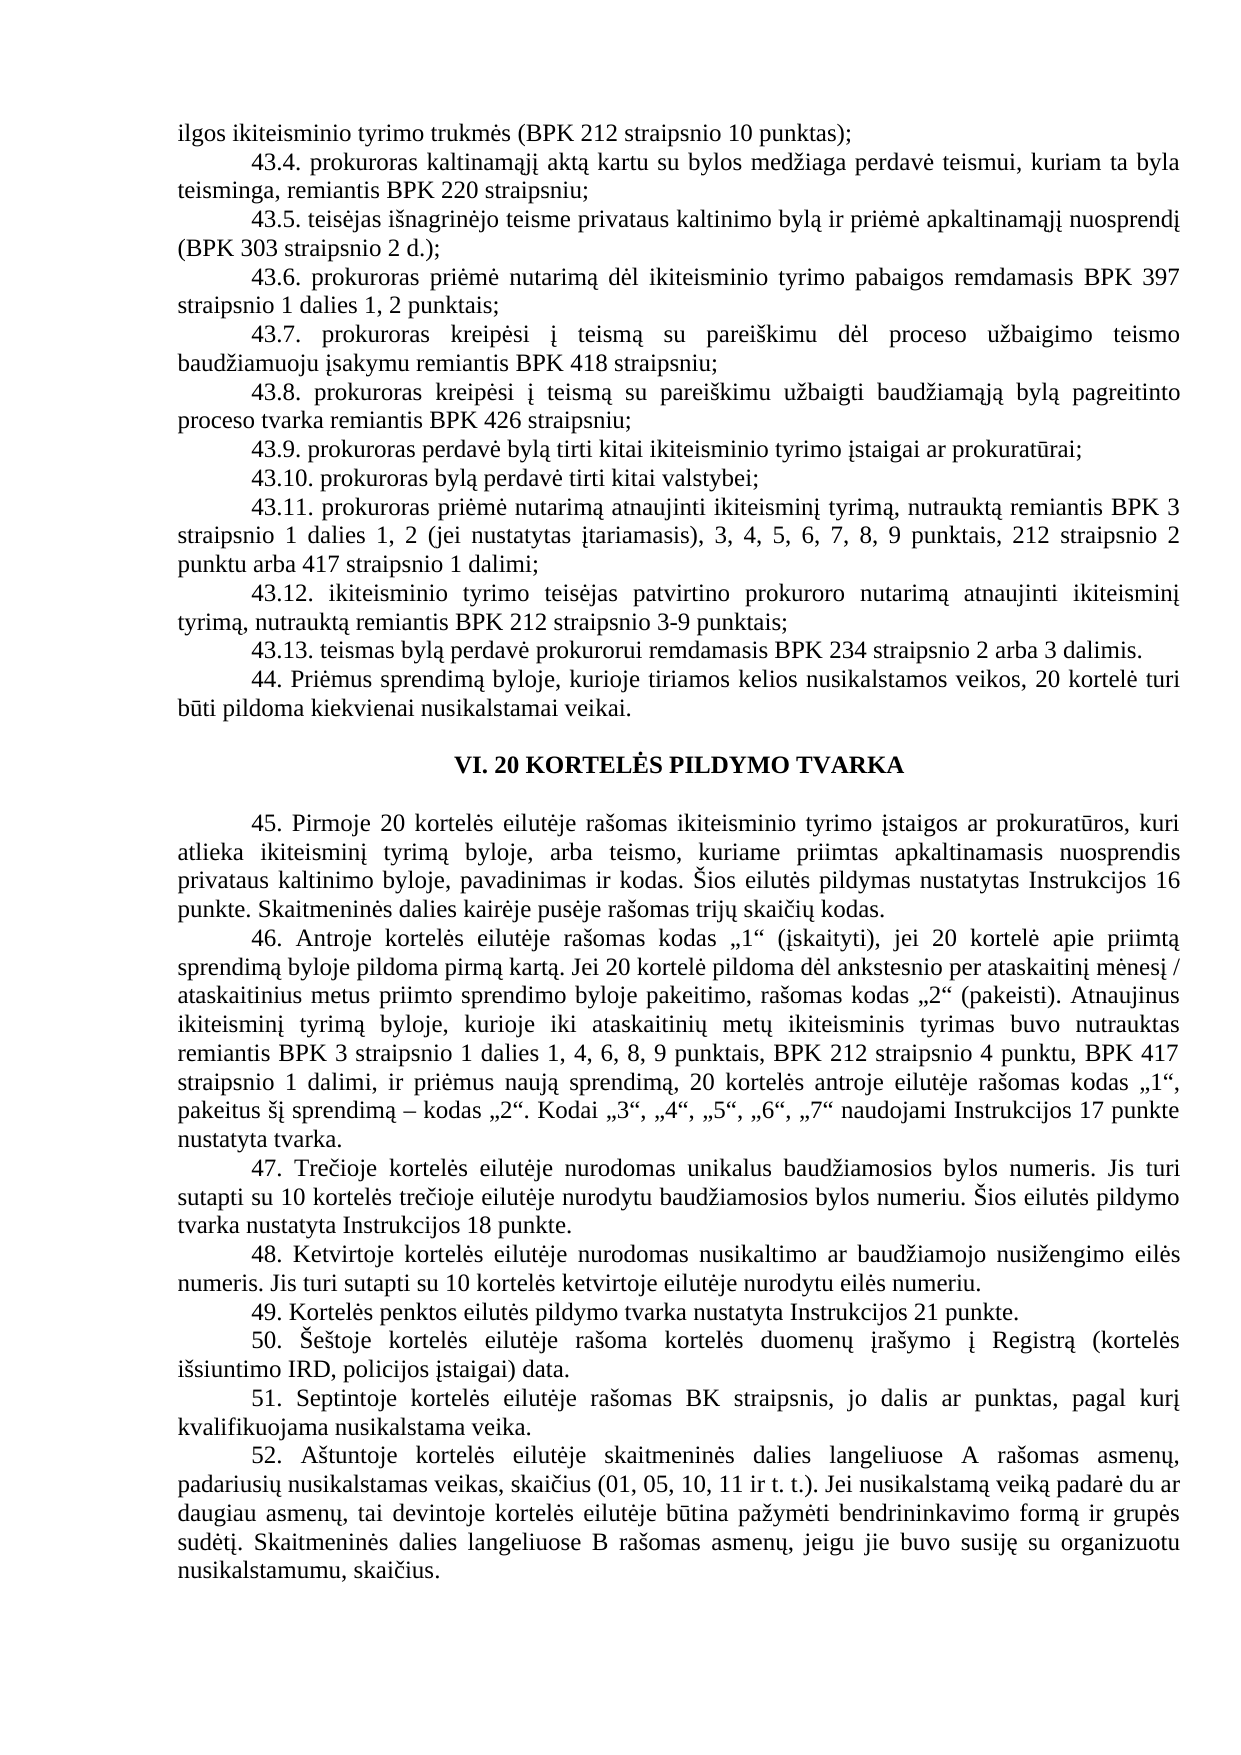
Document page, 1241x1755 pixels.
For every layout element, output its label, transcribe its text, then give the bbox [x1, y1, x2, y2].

text 43.5. teisėjas išnagrinėjo teisme privataus kaltinimo bylą ir priėmė apkaltinamąjį nuosprendį (BPK 303 straipsnio 2 d.); [177, 204, 1181, 262]
text 45. Pirmoje 20 kortelės eilutėje rašomas ikiteisminio tyrimo įstaigos ar prokuratūros, kuri atlieka ikiteisminį tyrimą byloje, arba teismo, kuriame priimtas apkaltinamasis nuosprendis privataus kaltinimo byloje, pavadinimas ir kodas. Šios eilutės pildymas nustatytas Instrukcijos 16 punkte. Skaitmeninės dalies kairėje pusėje rašomas trijų skaičių kodas. [177, 808, 1181, 923]
text 43.10. prokuroras bylą perdavė tirti kitai valstybei; [177, 463, 1181, 492]
text 43.4. prokuroras kaltinamąjį aktą kartu su bylos medžiaga perdavė teismui, kuriam ta byla teisminga, remiantis BPK 220 straipsniu; [177, 147, 1181, 204]
text 43.6. prokuroras priėmė nutarimą dėl ikiteisminio tyrimo pabaigos remdamasis BPK 397 straipsnio 1 dalies 1, 2 punktais; [177, 262, 1181, 319]
text 44. Priėmus sprendimą byloje, kurioje tiriamos kelios nusikalstamos veikos, 20 kortelė turi būti pildoma kiekvienai nusikalstamai veikai. [177, 664, 1181, 722]
text 52. Aštuntoje kortelės eilutėje skaitmeninės dalies langeliuose A rašomas asmenų, padariusių nusikalstamas veikas, skaičius (01, 05, 10, 11 ir t. t.). Jei nusikalstamą veiką padarė du ar daugiau asmenų, tai devintoje kortelės eilutėje būtina pažymėti bendrininkavimo formą ir grupės sudėtį. Skaitmeninės dalies langeliuose B rašomas asmenų, jeigu jie buvo susiję su organizuotu nusikalstamumu, skaičius. [177, 1441, 1181, 1584]
text 43.13. teismas bylą perdavė prokurorui remdamasis BPK 234 straipsnio 2 arba 3 dalimis. [177, 636, 1181, 664]
text 43.11. prokuroras priėmė nutarimą atnaujinti ikiteisminį tyrimą, nutrauktą remiantis BPK 3 straipsnio 1 dalies 1, 2 (jei nustatytas įtariamasis), 3, 4, 5, 6, 7, 8, 9 punktais, 212 straipsnio 2 punktu arba 417 straipsnio 1 dalimi; [177, 492, 1181, 578]
text 43.7. prokuroras kreipėsi į teismą su pareiškimu dėl proceso užbaigimo teismo baudžiamuoju įsakymu remiantis BPK 418 straipsniu; [177, 319, 1181, 377]
text 43.9. prokuroras perdavė bylą tirti kitai ikiteisminio tyrimo įstaigai ar prokuratūrai; [177, 434, 1181, 463]
text 43.8. prokuroras kreipėsi į teismą su pareiškimu užbaigti baudžiamąją bylą pagreitinto proceso tvarka remiantis BPK 426 straipsniu; [177, 377, 1181, 434]
text 49. Kortelės penktos eilutės pildymo tvarka nustatyta Instrukcijos 21 punkte. [177, 1297, 1181, 1326]
text 47. Trečioje kortelės eilutėje nurodomas unikalus baudžiamosios bylos numeris. Jis turi sutapti su 10 kortelės trečioje eilutėje nurodytu baudžiamosios bylos numeriu. Šios eilutės pildymo tvarka nustatyta Instrukcijos 18 punkte. [177, 1153, 1181, 1239]
text ilgos ikiteisminio tyrimo trukmės (BPK 212 straipsnio 10 punktas); [177, 118, 1181, 147]
text 46. Antroje kortelės eilutėje rašomas kodas „1“ (įskaityti), jei 20 kortelė apie priimtą sprendimą byloje pildoma pirmą kartą. Jei 20 kortelė pildoma dėl ankstesnio per ataskaitinį mėnesį / ataskaitinius metus priimto sprendimo byloje pakeitimo, rašomas kodas „2“ (pakeisti). Atnaujinus ikiteisminį tyrimą byloje, kurioje iki ataskaitinių metų ikiteisminis tyrimas buvo nutrauktas remiantis BPK 3 straipsnio 1 dalies 1, 4, 6, 8, 9 punktais, BPK 212 straipsnio 4 punktu, BPK 417 straipsnio 1 dalimi, ir priėmus naują sprendimą, 20 kortelės antroje eilutėje rašomas kodas „1“, pakeitus šį sprendimą – kodas „2“. Kodai „3“, „4“, „5“, „6“, „7“ naudojami Instrukcijos 17 punkte nustatyta tvarka. [177, 923, 1181, 1153]
text 51. Septintoje kortelės eilutėje rašomas BK straipsnis, jo dalis ar punktas, pagal kurį kvalifikuojama nusikalstama veika. [177, 1383, 1181, 1441]
text 43.12. ikiteisminio tyrimo teisėjas patvirtino prokuroro nutarimą atnaujinti ikiteisminį tyrimą, nutrauktą remiantis BPK 212 straipsnio 3-9 punktais; [177, 578, 1181, 636]
text VI. 20 KORTELĖS PILDYMO TVARKA [177, 751, 1181, 779]
text 50. Šeštoje kortelės eilutėje rašoma kortelės duomenų įrašymo į Registrą (kortelės išsiuntimo IRD, policijos įstaigai) data. [177, 1326, 1181, 1383]
text 48. Ketvirtoje kortelės eilutėje nurodomas nusikaltimo ar baudžiamojo nusižengimo eilės numeris. Jis turi sutapti su 10 kortelės ketvirtoje eilutėje nurodytu eilės numeriu. [177, 1239, 1181, 1297]
